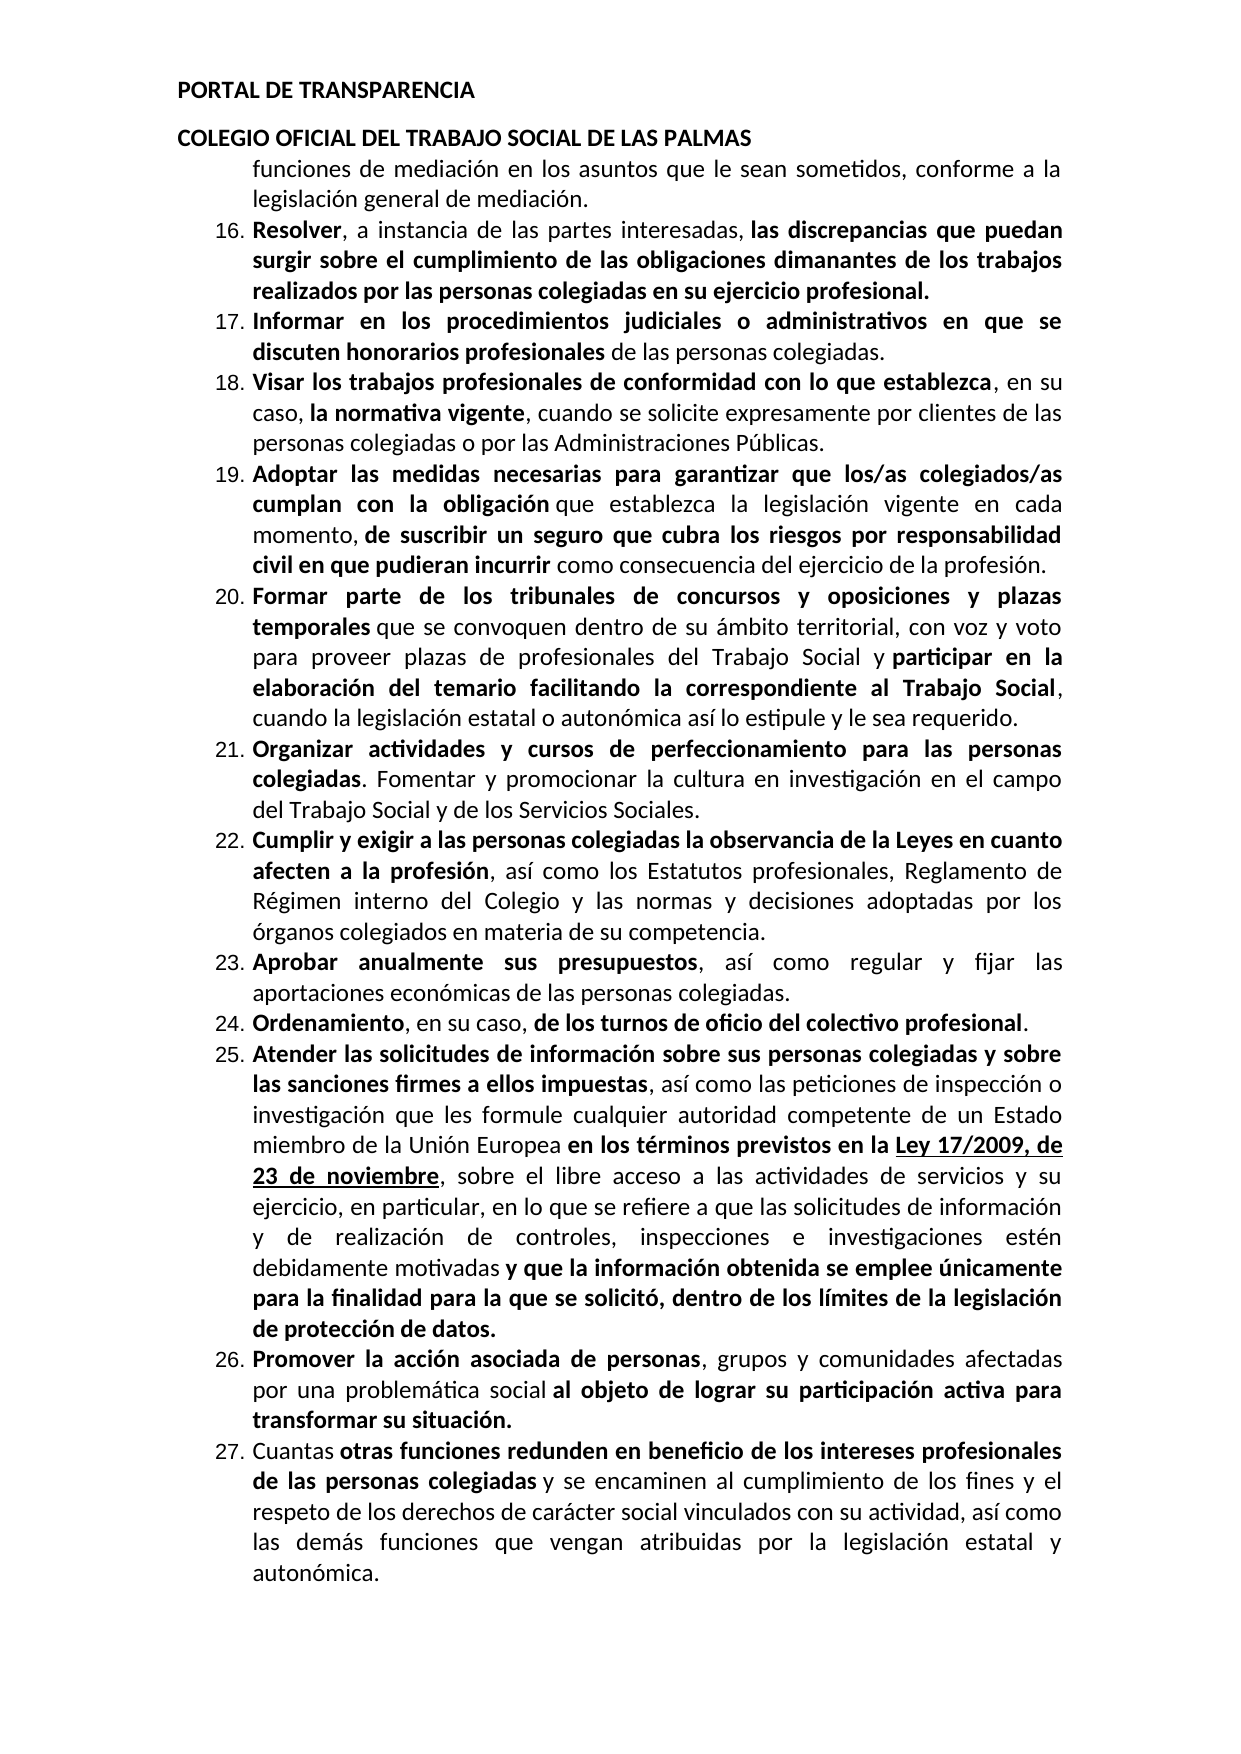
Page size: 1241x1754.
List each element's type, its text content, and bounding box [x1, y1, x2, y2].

list Adoptar las medidas necesarias para garantizar que los/as colegiados/as cumplan con la obligación que establezca la legislación vigente en cada momento, de suscribir un seguro que cubra los riesgos por responsabilidad civil en que pudieran incurrir como consecuencia del ejercicio de la profesión. [215, 458, 1063, 580]
list Organizar actividades y cursos de perfeccionamiento para las personas colegiadas. Fomentar y promocionar la cultura en investigación en el campo del Trabajo Social y de los Servicios Sociales. [215, 733, 1063, 824]
list Aprobar anualmente sus presupuestos, así como regular y fijar las aportaciones económicas de las personas colegiadas. [215, 946, 1063, 1007]
list Formar parte de los tribunales de concursos y oposiciones y plazas temporales que se convoquen dentro de su ámbito territorial, con voz y voto para proveer plazas de profesionales del Trabajo Social y participar en la elaboración del temario facilitando la correspondiente al Trabajo Social, cuando la legislación estatal o autonómica así lo estipule y le sea requerido. [215, 580, 1063, 733]
list Visar los trabajos profesionales de conformidad con lo que establezca, en su caso, la normativa vigente, cuando se solicite expresamente por clientes de las personas colegiadas o por las Administraciones Públicas. [215, 367, 1063, 458]
list Atender las solicitudes de información sobre sus personas colegiadas y sobre las sanciones firmes a ellos impuestas, así como las peticiones de inspección o investigación que les formule cualquier autoridad competente de un Estado miembro de la Unión Europea en los términos previstos en la Ley 17/2009, de 23 de noviembre, sobre el libre acceso a las actividades de servicios y su ejercicio, en particular, en lo que se refiere a que las solicitudes de información y de realización de controles, inspecciones e investigaciones estén debidamente motivadas y que la información obtenida se emplee únicamente para la finalidad para la que se solicitó, dentro de los límites de la legislación de protección de datos. [215, 1038, 1063, 1343]
list Cumplir y exigir a las personas colegiadas la observancia de la Leyes en cuanto afecten a la profesión, así como los Estatutos profesionales, Reglamento de Régimen interno del Colegio y las normas y decisiones adoptadas por los órganos colegiados en materia de su competencia. [215, 824, 1063, 946]
list Resolver, a instancia de las partes interesadas, las discrepancias que puedan surgir sobre el cumplimiento de las obligaciones dimanantes de los trabajos realizados por las personas colegiadas en su ejercicio profesional. [215, 214, 1063, 306]
list Ordenamiento, en su caso, de los turnos de oficio del colectivo profesional. [215, 1007, 1063, 1038]
list funciones de mediación en los asuntos que le sean sometidos, conforme a la legislación general de mediación. [215, 153, 1063, 214]
list Informar en los procedimientos judiciales o administrativos en que se discuten honorarios profesionales de las personas colegiadas. [215, 306, 1063, 367]
list Promover la acción asociada de personas, grupos y comunidades afectadas por una problemática social al objeto de lograr su participación activa para transformar su situación. [215, 1343, 1063, 1435]
list Cuantas otras funciones redunden en beneficio de los intereses profesionales de las personas colegiadas y se encaminen al cumplimiento de los fines y el respeto de los derechos de carácter social vinculados con su actividad, así como las demás funciones que vengan atribuidas por la legislación estatal y autonómica. [215, 1435, 1063, 1587]
